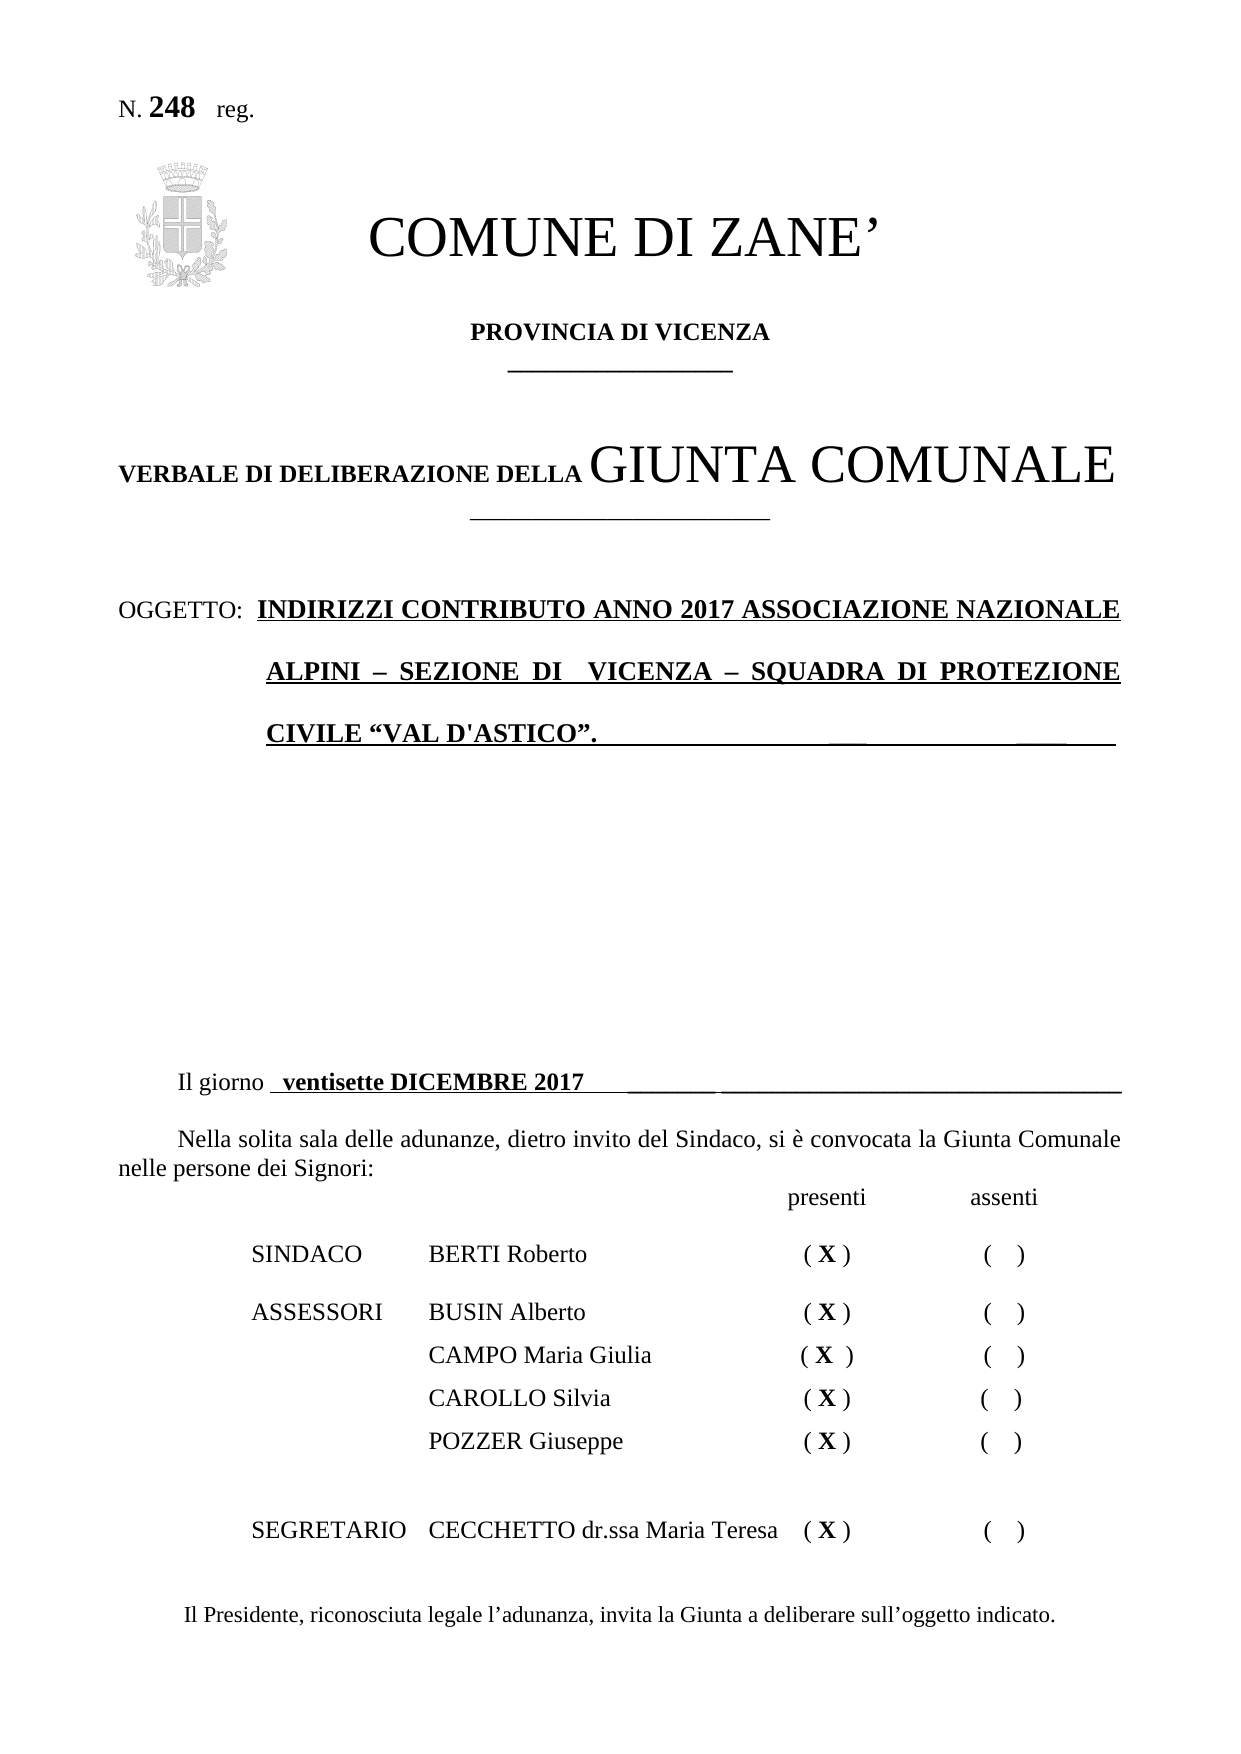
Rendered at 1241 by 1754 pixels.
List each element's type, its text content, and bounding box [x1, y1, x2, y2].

text Nella solita sala delle adunanze, dietro invito del Sindaco, si è convocata la Giunta Comunale nelle persone dei Signori: [118, 1124, 1122, 1182]
text VERBALE DI DELIBERAZIONE DELLA GIUNTA COMUNALE [118, 432, 1122, 494]
text OGGETTO: INDIRIZZI CONTRIBUTO ANNO 2017 ASSOCIAZIONE NAZIONALE ALPINI – SEZIONE DI VICENZA – SQUADRA DI PROTEZIONE CIVILE “VAL D'ASTICO”. ___ ____ [118, 593, 1121, 748]
text ASSESSORI BUSIN Alberto ( X ) ( ) [118, 1297, 1122, 1326]
text PROVINCIA DI VICENZA [118, 317, 1122, 346]
text POZZER Giuseppe ( X ) ( ) [118, 1426, 1122, 1455]
text CAROLLO Silvia ( X ) ( ) [118, 1383, 1122, 1412]
text __________________ [118, 346, 1122, 375]
text presenti assenti [118, 1182, 1122, 1211]
text N. 248 reg. [118, 89, 1122, 124]
text Il giorno ventisette DICEMBRE 2017 _______ ________________________________ [118, 1067, 1122, 1096]
text CAMPO Maria Giulia ( X ) ( ) [118, 1340, 1122, 1369]
text SEGRETARIO CECCHETTO dr.ssa Maria Teresa ( X ) ( ) [118, 1515, 1122, 1544]
text ________________________ [118, 494, 1122, 523]
text SINDACO BERTI Roberto ( X ) ( ) [118, 1239, 1122, 1268]
text Il Presidente, riconosciuta legale l’adunanza, invita la Giunta a deliberare sull’oggetto indicato. [118, 1601, 1122, 1627]
text COMUNE DI ZANE’ [118, 153, 1122, 317]
